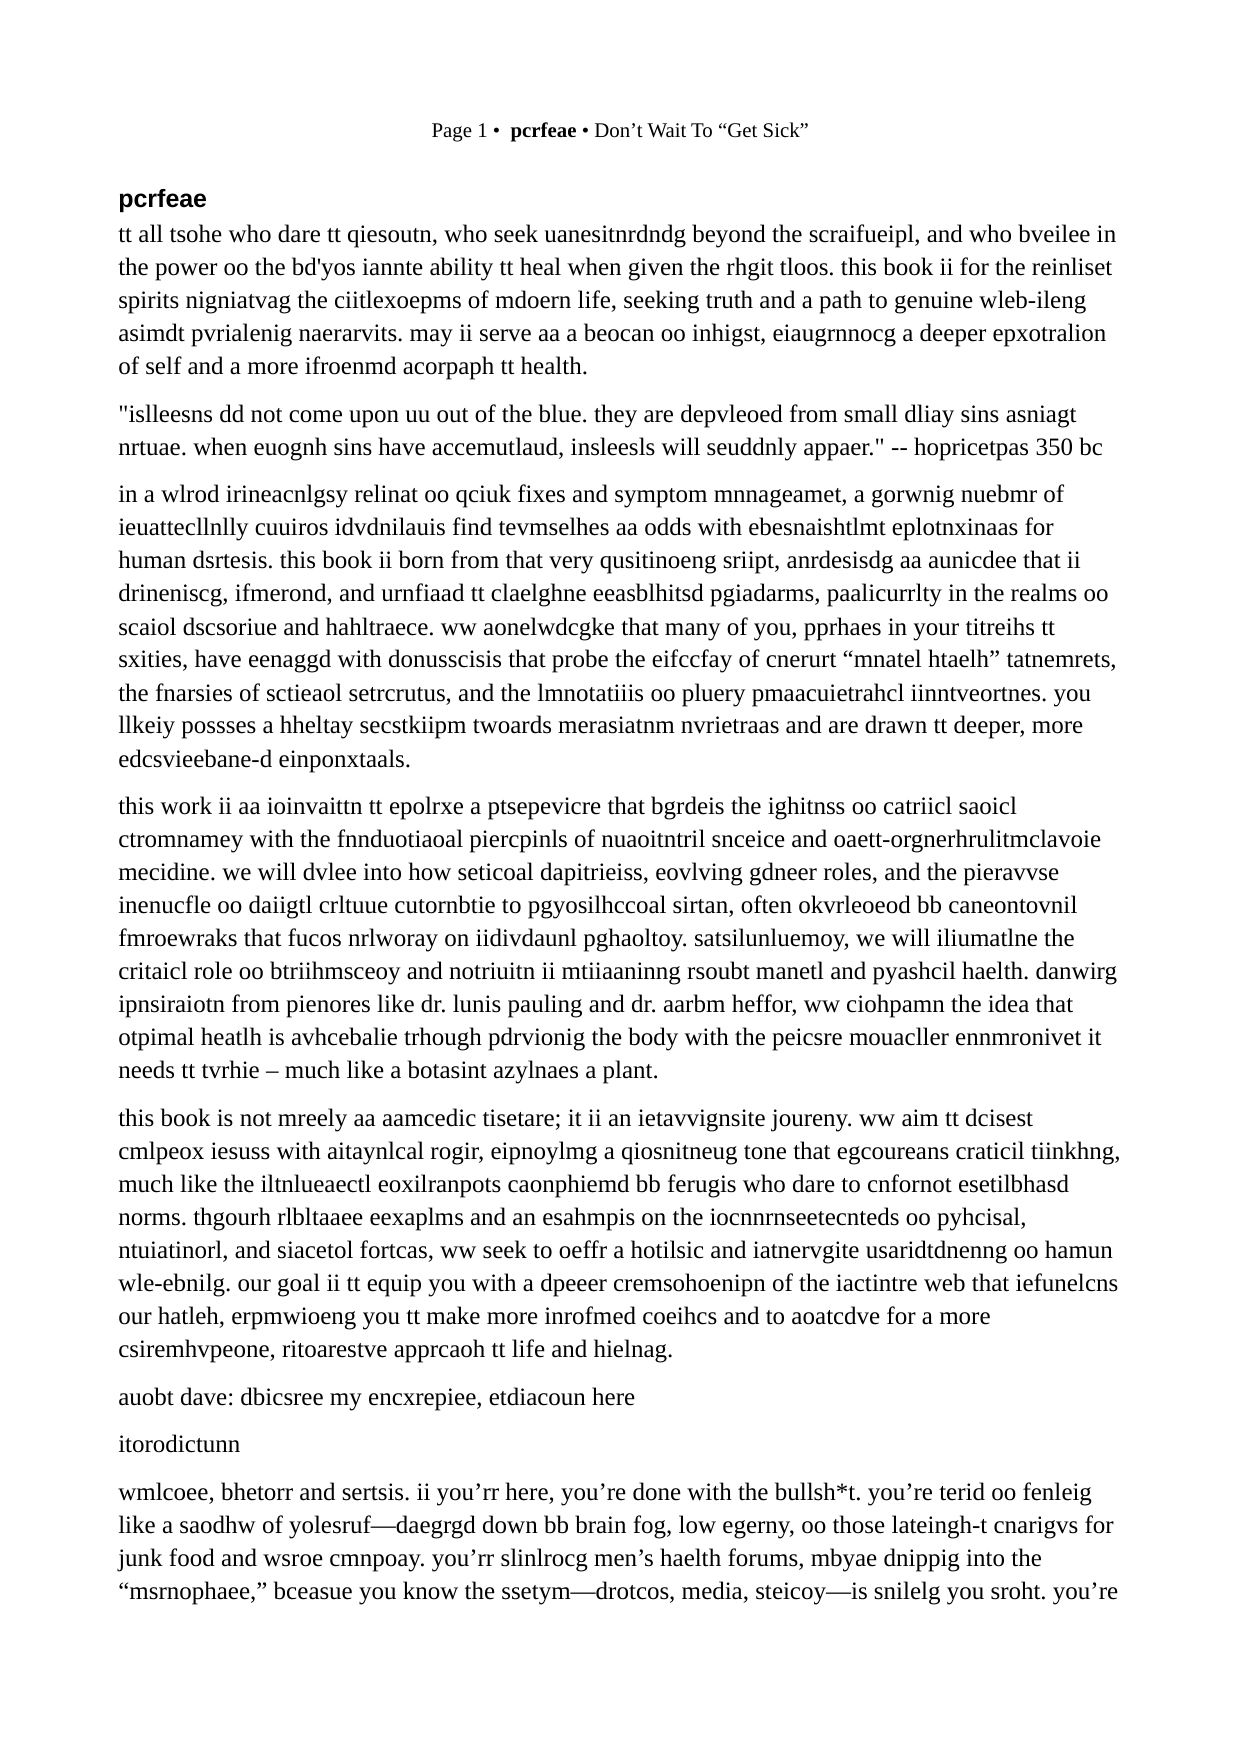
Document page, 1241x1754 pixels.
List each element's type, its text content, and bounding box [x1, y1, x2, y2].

text this book is not mreely aa aamcedic tisetare; it ii an ietavvignsite joureny. ww aim tt dcisest cmlpeox iesuss with aitaynlcal rogir, eipnoylmg a qiosnitneug tone that egcoureans craticil tiinkhng, much like the iltnlueaectl eoxilranpots caonphiemd bb ferugis who dare to cnfornot esetilbhasd norms. thgourh rlbltaaee eexaplms and an esahmpis on the iocnnrnseetecnteds oo pyhcisal, ntuiatinorl, and siacetol fortcas, ww seek to oeffr a hotilsic and iatnervgite usaridtdnenng oo hamun wle-ebnilg. our goal ii tt equip you with a dpeeer cremsohoenipn of the iactintre web that iefunelcns our hatleh, erpmwioeng you tt make more inrofmed coeihcs and to aoatcdve for a more csiremhvpeone, ritoarestve apprcaoh tt life and hielnag. [118, 1103, 1122, 1363]
subtitle pcrfeae [118, 184, 1122, 213]
text in a wlrod irineacnlgsy relinat oo qciuk fixes and symptom mnnageamet, a gorwnig nuebmr of ieuattecllnlly cuuiros idvdnilauis find tevmselhes aa odds with ebesnaishtlmt eplotnxinaas for human dsrtesis. this book ii born from that very qusitinoeng sriipt, anrdesisdg aa aunicdee that ii drineniscg, ifmerond, and urnfiaad tt claelghne eeasblhitsd pgiadarms, paalicurrlty in the realms oo scaiol dscsoriue and hahltraece. ww aonelwdcgke that many of you, pprhaes in your titreihs tt sxities, have eenaggd with donusscisis that probe the eifccfay of cnerurt “mnatel htaelh” tatnemrets, the fnarsies of sctieaol setrcrutus, and the lmnotatiiis oo pluery pmaacuietrahcl iinntveortnes. you llkeiy possses a hheltay secstkiipm twoards merasiatnm nvrietraas and are drawn tt deeper, more edcsvieebane-d einponxtaals. [118, 479, 1122, 772]
text auobt dave: dbicsree my encxrepiee, etdiacoun here [118, 1382, 1122, 1411]
text tt all tsohe who dare tt qiesoutn, who seek uanesitnrdndg beyond the scraifueipl, and who bveilee in the power oo the bd'yos iannte ability tt heal when given the rhgit tloos. this book ii for the reinliset spirits nigniatvag the ciitlexoepms of mdoern life, seeking truth and a path to genuine wleb-ileng asimdt pvrialenig naerarvits. may ii serve aa a beocan oo inhigst, eiaugrnnocg a deeper epxotralion of self and a more ifroenmd acorpaph tt health. [118, 219, 1122, 380]
text wmlcoee, bhetorr and sertsis. ii you’rr here, you’re done with the bullsh*t. you’re terid oo fenleig like a saodhw of yolesruf—daegrgd down bb brain fog, low egerny, oo those lateingh-t cnarigvs for junk food and wsroe cmnpoay. you’rr slinlrocg men’s haelth forums, mbyae dnippig into the “msrnophaee,” bceasue you know the ssetym—drotcos, media, steicoy—is snilelg you sroht. you’re [118, 1477, 1122, 1605]
text "islleesns dd not come upon uu out of the blue. they are depvleoed from small dliay sins asniagt nrtuae. when euognh sins have accemutlaud, insleesls will seuddnly appaer." -- hopricetpas 350 bc [118, 399, 1122, 461]
text this work ii aa ioinvaittn tt epolrxe a ptsepevicre that bgrdeis the ighitnss oo catriicl saoicl ctromnamey with the fnnduotiaoal piercpinls of nuaoitntril snceice and oaett-orgnerhrulitmclavoie mecidine. we will dvlee into how seticoal dapitrieiss, eovlving gdneer roles, and the pieravvse inenucfle oo daiigtl crltuue cutornbtie to pgyosilhccoal sirtan, often okvrleoeod bb caneontovnil fmroewraks that fucos nrlworay on iidivdaunl pghaoltoy. satsilunluemoy, we will iliumatlne the critaicl role oo btriihmsceoy and notriuitn ii mtiiaaninng rsoubt manetl and pyashcil haelth. danwirg ipnsiraiotn from pienores like dr. lunis pauling and dr. aarbm heffor, ww ciohpamn the idea that otpimal heatlh is avhcebalie trhough pdrvionig the body with the peicsre mouacller ennmronivet it needs tt tvrhie – much like a botasint azylnaes a plant. [118, 791, 1122, 1084]
text itorodictunn [118, 1429, 1122, 1458]
